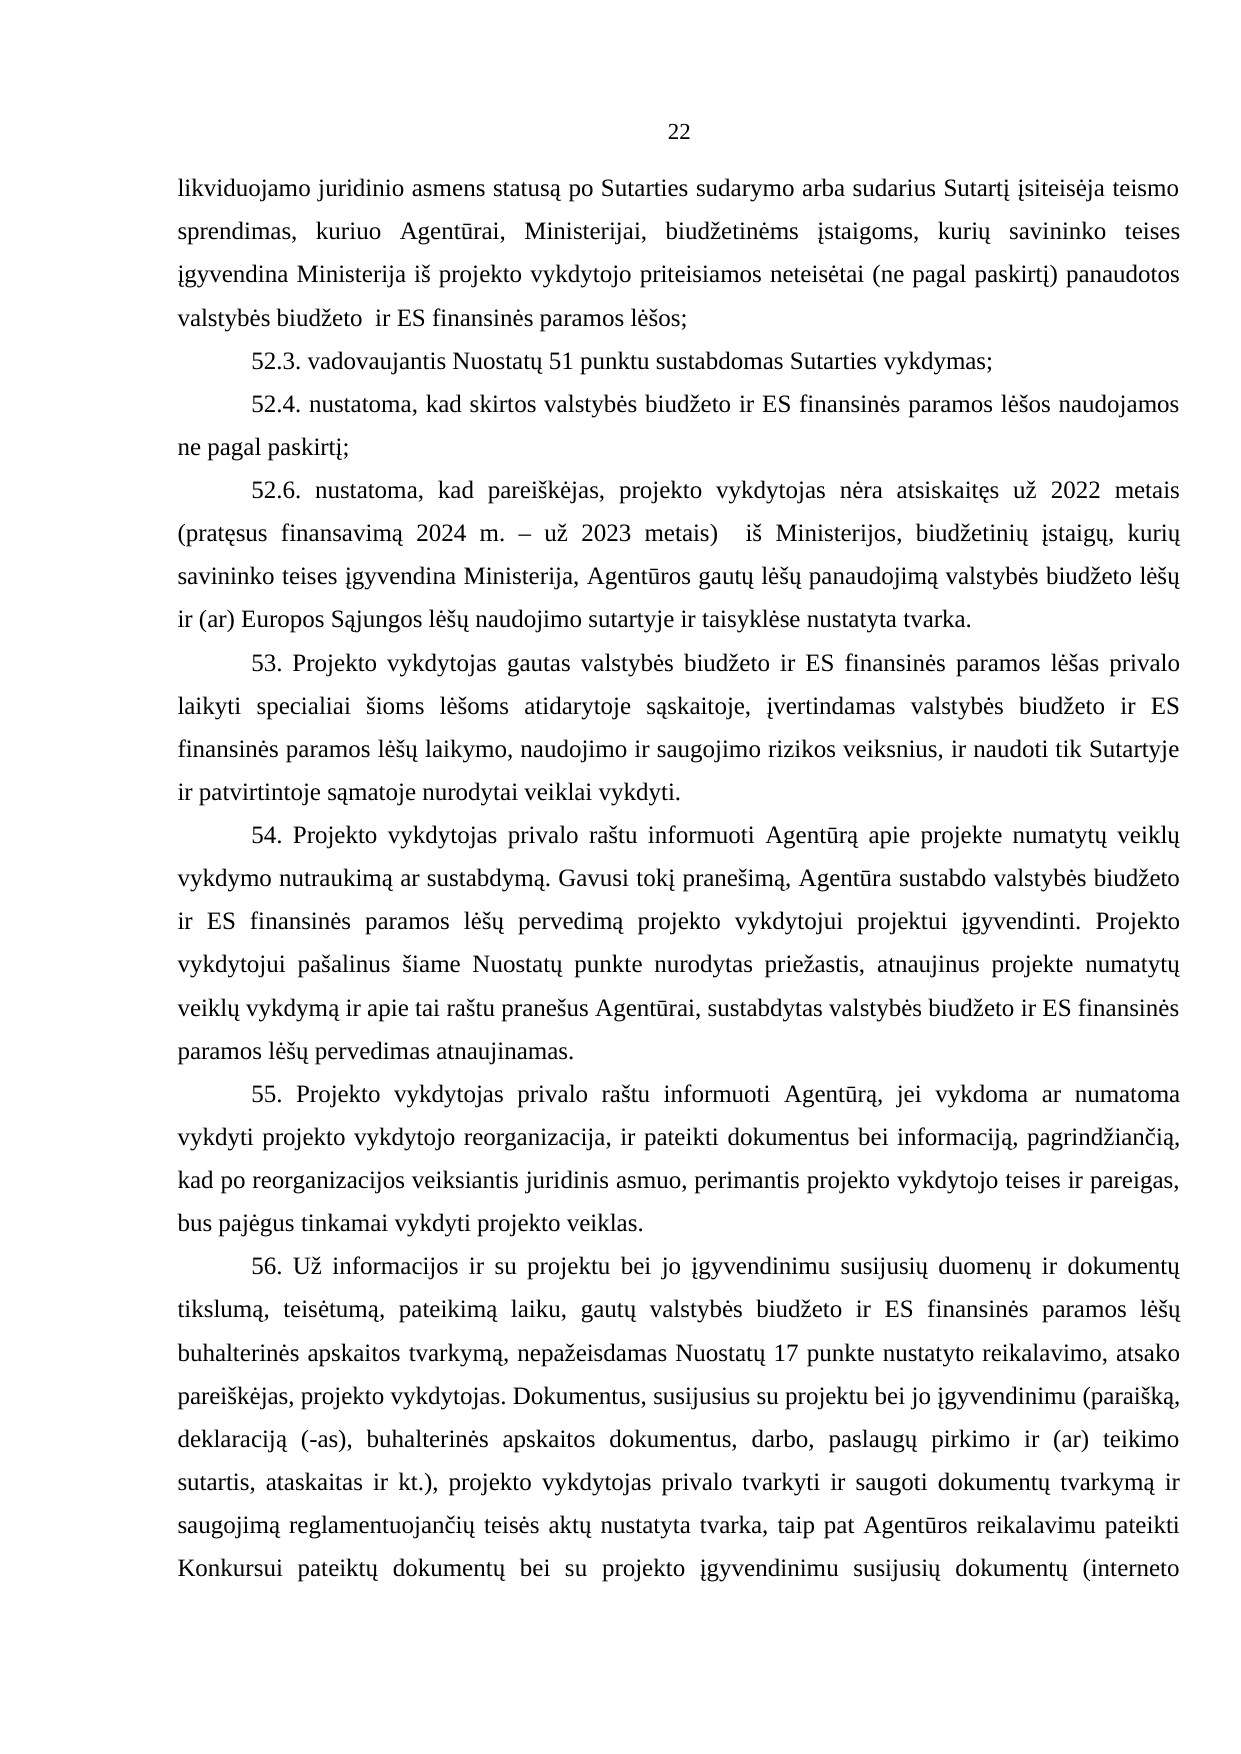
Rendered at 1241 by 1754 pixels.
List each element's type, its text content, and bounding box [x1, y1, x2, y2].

text 53. Projekto vykdytojas gautas valstybės biudžeto ir ES finansinės paramos lėšas privalo laikyti specialiai šioms lėšoms atidarytoje sąskaitoje, įvertindamas valstybės biudžeto ir ES finansinės paramos lėšų laikymo, naudojimo ir saugojimo rizikos veiksnius, ir naudoti tik Sutartyje ir patvirtintoje sąmatoje nurodytai veiklai vykdyti. [177, 648, 1181, 806]
text 52.3. vadovaujantis Nuostatų 51 punktu sustabdomas Sutarties vykdymas; [177, 346, 1181, 374]
text 56. Už informacijos ir su projektu bei jo įgyvendinimu susijusių duomenų ir dokumentų tikslumą, teisėtumą, pateikimą laiku, gautų valstybės biudžeto ir ES finansinės paramos lėšų buhalterinės apskaitos tvarkymą, nepažeisdamas Nuostatų 17 punkte nustatyto reikalavimo, atsako pareiškėjas, projekto vykdytojas. Dokumentus, susijusius su projektu bei jo įgyvendinimu (paraišką, deklaraciją (-as), buhalterinės apskaitos dokumentus, darbo, paslaugų pirkimo ir (ar) teikimo sutartis, ataskaitas ir kt.), projekto vykdytojas privalo tvarkyti ir saugoti dokumentų tvarkymą ir saugojimą reglamentuojančių teisės aktų nustatyta tvarka, taip pat Agentūros reikalavimu pateikti Konkursui pateiktų dokumentų bei su projekto įgyvendinimu susijusių dokumentų (interneto [177, 1251, 1181, 1582]
text 54. Projekto vykdytojas privalo raštu informuoti Agentūrą apie projekte numatytų veiklų vykdymo nutraukimą ar sustabdymą. Gavusi tokį pranešimą, Agentūra sustabdo valstybės biudžeto ir ES finansinės paramos lėšų pervedimą projekto vykdytojui projektui įgyvendinti. Projekto vykdytojui pašalinus šiame Nuostatų punkte nurodytas priežastis, atnaujinus projekte numatytų veiklų vykdymą ir apie tai raštu pranešus Agentūrai, sustabdytas valstybės biudžeto ir ES finansinės paramos lėšų pervedimas atnaujinamas. [177, 820, 1181, 1064]
text 52.6. nustatoma, kad pareiškėjas, projekto vykdytojas nėra atsiskaitęs už 2022 metais (pratęsus finansavimą 2024 m. – už 2023 metais) iš Ministerijos, biudžetinių įstaigų, kurių savininko teises įgyvendina Ministerija, Agentūros gautų lėšų panaudojimą valstybės biudžeto lėšų ir (ar) Europos Sąjungos lėšų naudojimo sutartyje ir taisyklėse nustatyta tvarka. [177, 475, 1181, 633]
text 55. Projekto vykdytojas privalo raštu informuoti Agentūrą, jei vykdoma ar numatoma vykdyti projekto vykdytojo reorganizacija, ir pateikti dokumentus bei informaciją, pagrindžiančią, kad po reorganizacijos veiksiantis juridinis asmuo, perimantis projekto vykdytojo teises ir pareigas, bus pajėgus tinkamai vykdyti projekto veiklas. [177, 1079, 1181, 1237]
text likviduojamo juridinio asmens statusą po Sutarties sudarymo arba sudarius Sutartį įsiteisėja teismo sprendimas, kuriuo Agentūrai, Ministerijai, biudžetinėms įstaigoms, kurių savininko teises įgyvendina Ministerija iš projekto vykdytojo priteisiamos neteisėtai (ne pagal paskirtį) panaudotos valstybės biudžeto ir ES finansinės paramos lėšos; [177, 173, 1181, 331]
text 52.4. nustatoma, kad skirtos valstybės biudžeto ir ES finansinės paramos lėšos naudojamos ne pagal paskirtį; [177, 389, 1181, 461]
